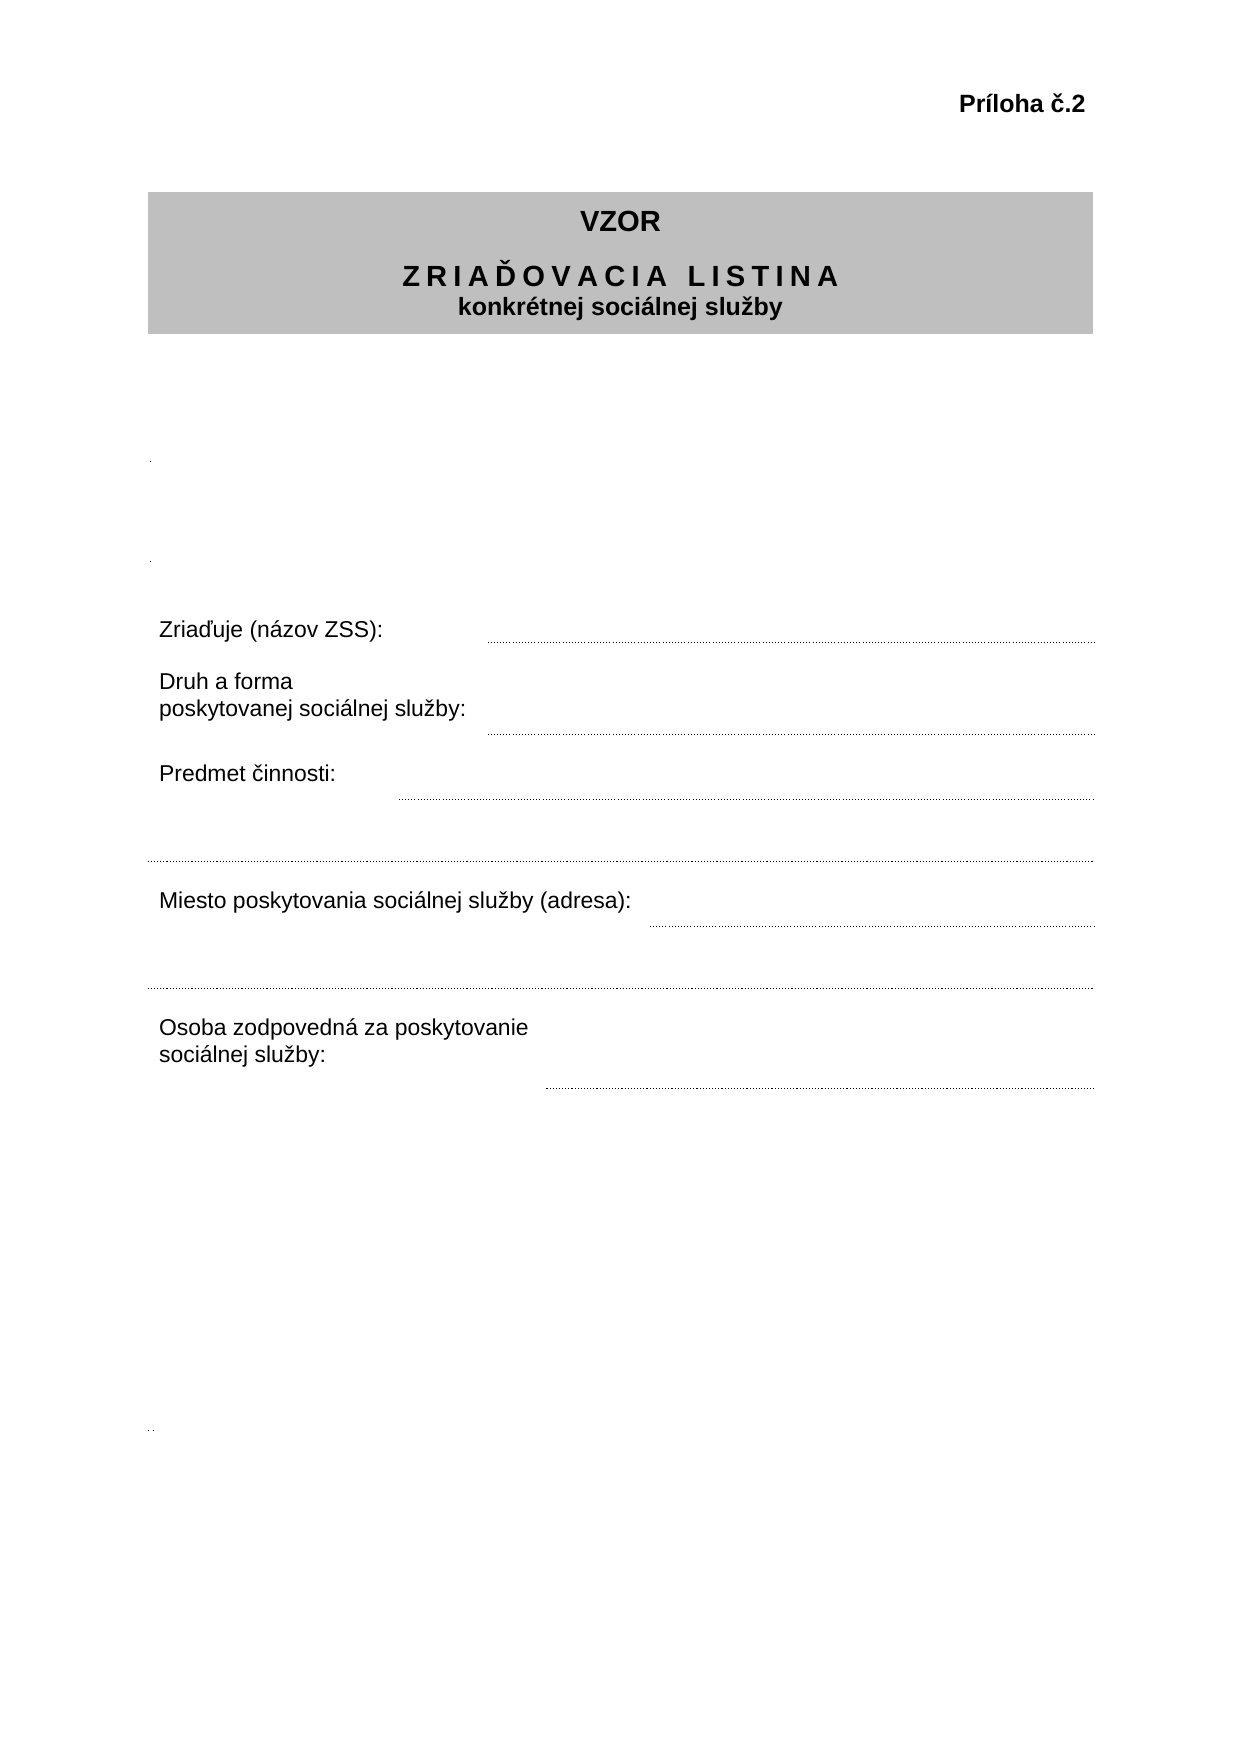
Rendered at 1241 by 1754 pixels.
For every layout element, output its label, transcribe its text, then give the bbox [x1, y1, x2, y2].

table_cell [148, 799, 399, 861]
table_cell [488, 642, 1094, 733]
table_cell Predmet činnosti: [148, 734, 399, 798]
table_header Zriaďuje (názov ZSS): [148, 591, 399, 642]
table_header VZOR ZRIAĎOVACIA LISTINA konkrétnej sociálnej služby [148, 192, 1093, 334]
table_header [399, 591, 1094, 642]
table_cell Miesto poskytovania sociálnej služby (adresa): [148, 861, 650, 926]
table_cell [650, 861, 1094, 926]
table_cell Druh a forma poskytovanej sociálnej služby: [148, 642, 487, 733]
table_cell [399, 799, 1094, 861]
table_cell [148, 926, 1094, 988]
table_cell [399, 734, 1094, 798]
table_cell Osoba zodpovedná za poskytovanie sociálnej služby: [148, 988, 546, 1088]
table_cell [546, 988, 1094, 1088]
